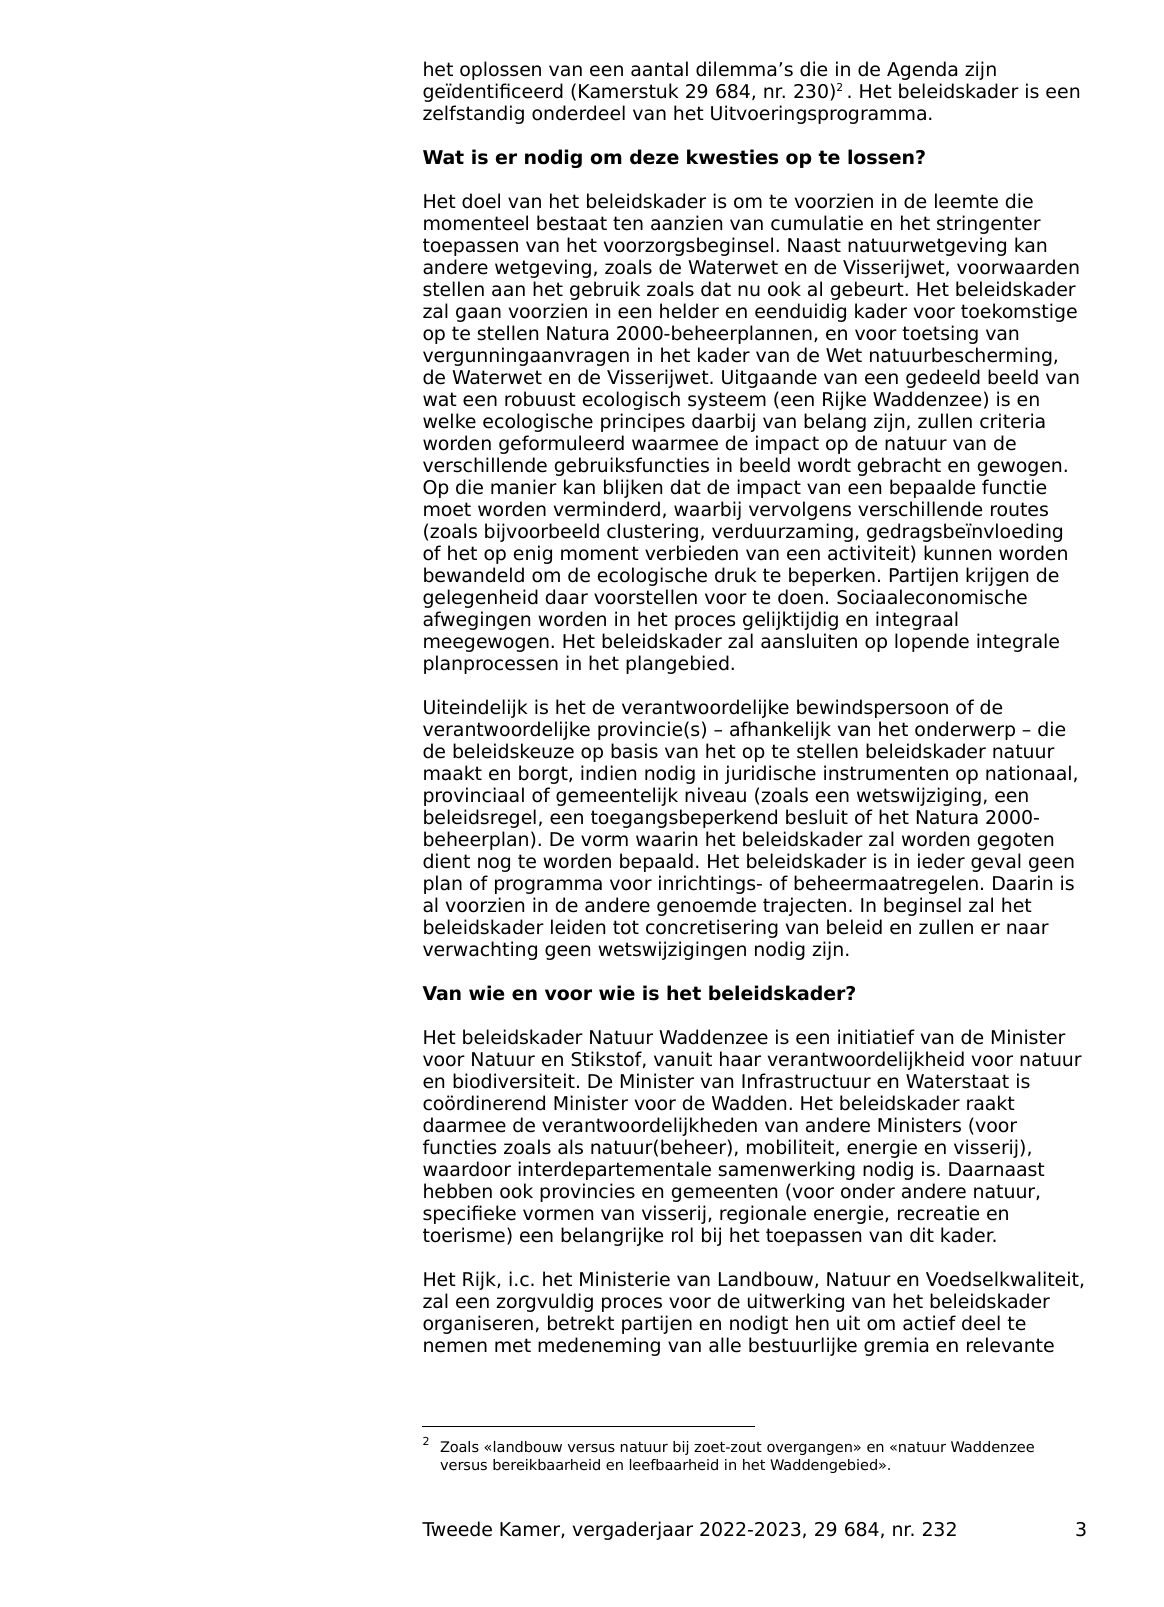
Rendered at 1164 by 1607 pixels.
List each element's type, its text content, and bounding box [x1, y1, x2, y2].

text Het doel van het beleidskader is om te voorzien in de leemte die momenteel bestaat ten aanzien van cumulatie en het stringenter toepassen van het voorzorgsbeginsel. Naast natuurwetgeving kan andere wetgeving, zoals de Waterwet en de Visserijwet, voorwaarden stellen aan het gebruik zoals dat nu ook al gebeurt. Het beleidskader zal gaan voorzien in een helder en eenduidig kader voor toekomstige op te stellen Natura 2000-beheerplannen, en voor toetsing van vergunningaanvragen in het kader van de Wet natuurbescherming, de Waterwet en de Visserijwet. Uitgaande van een gedeeld beeld van wat een robuust ecologisch systeem (een Rijke Waddenzee) is en welke ecologische principes daarbij van belang zijn, zullen criteria worden geformuleerd waarmee de impact op de natuur van de verschillende gebruiksfuncties in beeld wordt gebracht en gewogen. Op die manier kan blijken dat de impact van een bepaalde functie moet worden verminderd, waarbij vervolgens verschillende routes (zoals bijvoorbeeld clustering, verduurzaming, gedragsbeïnvloeding of het op enig moment verbieden van een activiteit) kunnen worden bewandeld om de ecologische druk te beperken. Partijen krijgen de gelegenheid daar voorstellen voor te doen. Sociaaleconomische afwegingen worden in het proces gelijktijdig en integraal meegewogen. Het beleidskader zal aansluiten op lopende integrale planprocessen in het plangebied. [422, 191, 1087, 675]
subtitle Van wie en voor wie is het beleidskader? [422, 983, 1087, 1005]
text Zoals «landbouw versus natuur bij zoet-zout overgangen» en «natuur Waddenzee versus bereikbaarheid en leefbaarheid in het Waddengebied». [422, 1435, 1087, 1474]
subtitle Wat is er nodig om deze kwesties op te lossen? [422, 147, 1087, 169]
text het oplossen van een aantal dilemma’s die in de Agenda zijn geïdentificeerd (Kamerstuk 29 684, nr. 230). Het beleidskader is een zelfstandig onderdeel van het Uitvoeringsprogramma. [422, 59, 1087, 125]
text Het Rijk, i.c. het Ministerie van Landbouw, Natuur en Voedselkwaliteit, zal een zorgvuldig proces voor de uitwerking van het beleidskader organiseren, betrekt partijen en nodigt hen uit om actief deel te nemen met medeneming van alle bestuurlijke gremia en relevante [422, 1269, 1087, 1357]
text Uiteindelijk is het de verantwoordelijke bewindspersoon of de verantwoordelijke provincie(s) – afhankelijk van het onderwerp – die de beleidskeuze op basis van het op te stellen beleidskader natuur maakt en borgt, indien nodig in juridische instrumenten op nationaal, provinciaal of gemeentelijk niveau (zoals een wetswijziging, een beleidsregel, een toegangsbeperkend besluit of het Natura 2000-beheerplan). De vorm waarin het beleidskader zal worden gegoten dient nog te worden bepaald. Het beleidskader is in ieder geval geen plan of programma voor inrichtings- of beheermaatregelen. Daarin is al voorzien in de andere genoemde trajecten. In beginsel zal het beleidskader leiden tot concretisering van beleid en zullen er naar verwachting geen wetswijzigingen nodig zijn. [422, 697, 1087, 961]
text Het beleidskader Natuur Waddenzee is een initiatief van de Minister voor Natuur en Stikstof, vanuit haar verantwoordelijkheid voor natuur en biodiversiteit. De Minister van Infrastructuur en Waterstaat is coördinerend Minister voor de Wadden. Het beleidskader raakt daarmee de verantwoordelijkheden van andere Ministers (voor functies zoals als natuur(beheer), mobiliteit, energie en visserij), waardoor interdepartementale samenwerking nodig is. Daarnaast hebben ook provincies en gemeenten (voor onder andere natuur, specifieke vormen van visserij, regionale energie, recreatie en toerisme) een belangrijke rol bij het toepassen van dit kader. [422, 1027, 1087, 1247]
